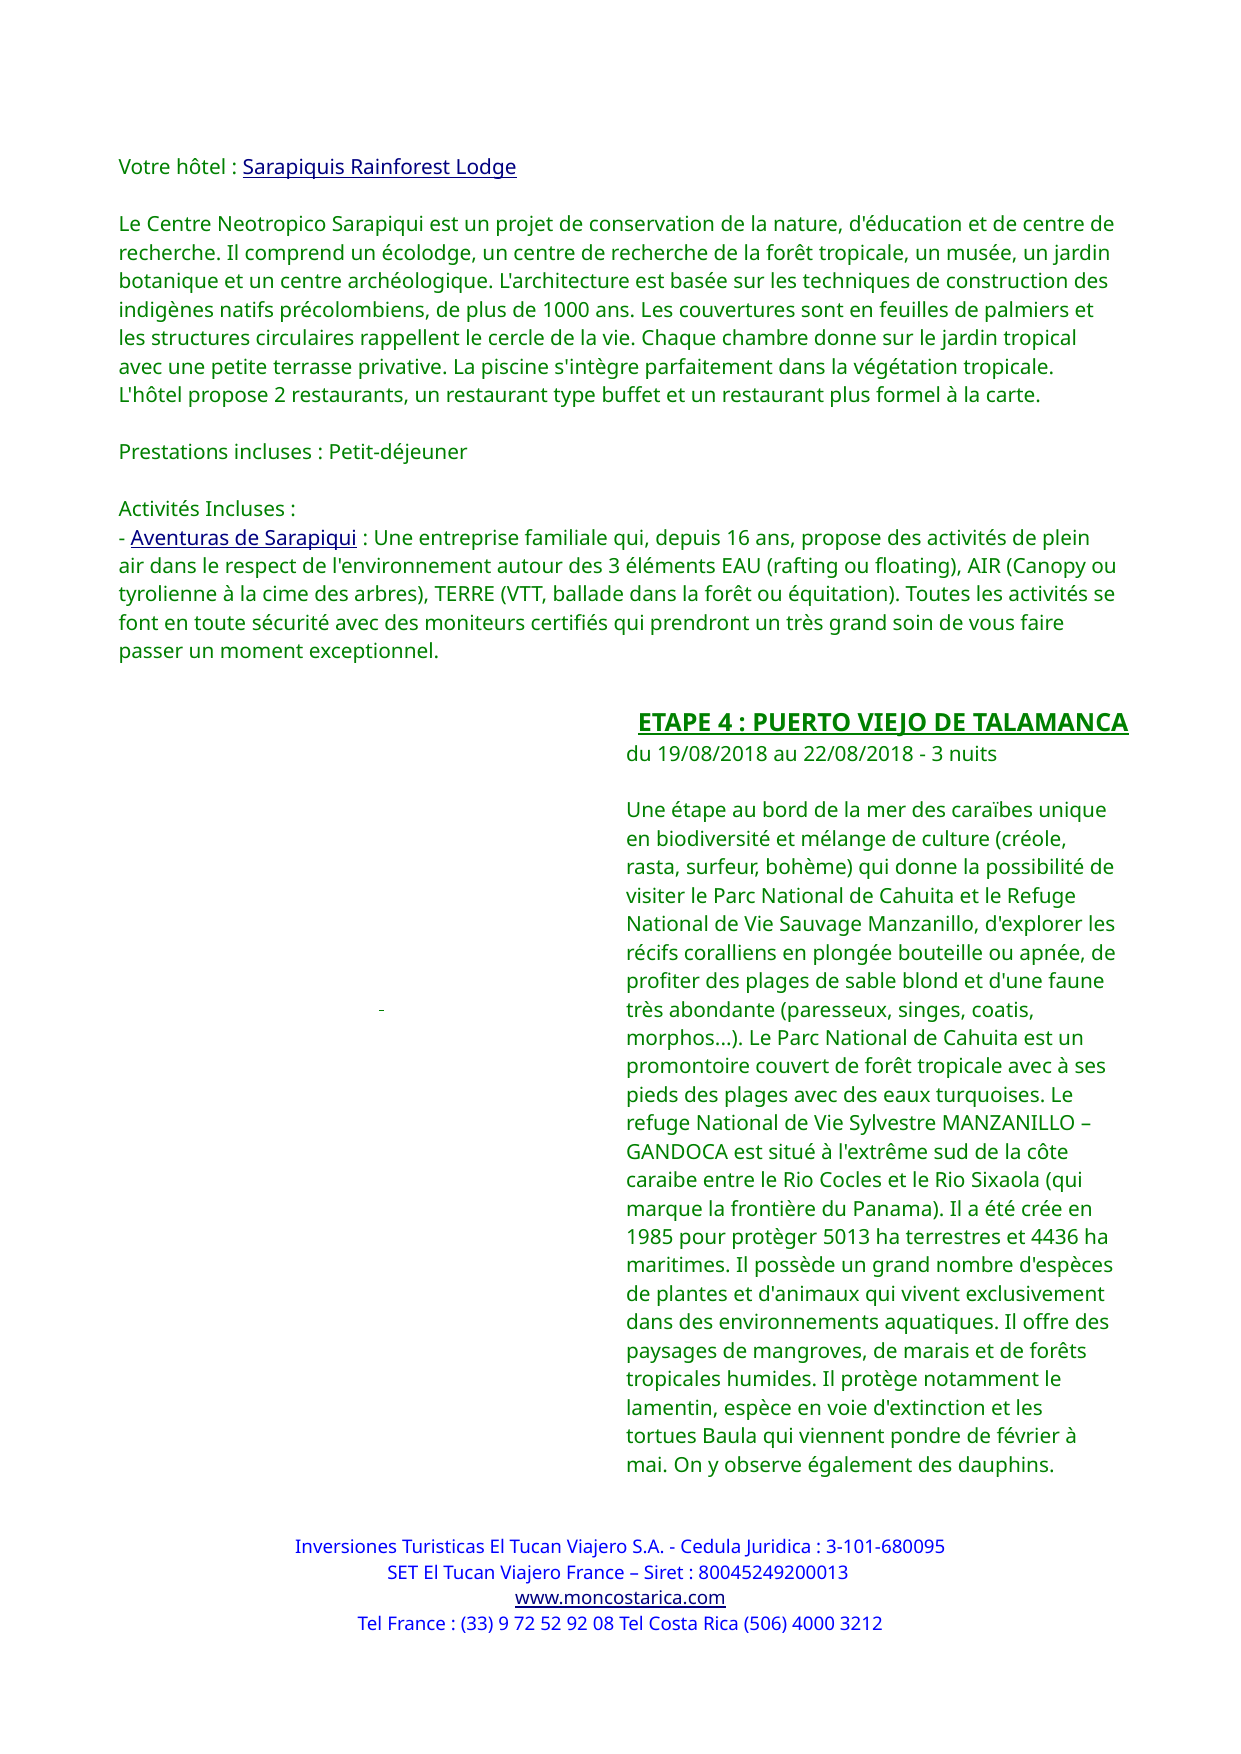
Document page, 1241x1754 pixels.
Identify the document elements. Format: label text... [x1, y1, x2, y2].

text - Aventuras de Sarapiqui : Une entreprise familiale qui, depuis 16 ans, propose des activités de plein air dans le respect de l'environnement autour des 3 éléments EAU (rafting ou floating), AIR (Canopy ou tyrolienne à la cime des arbres), TERRE (VTT, ballade dans la forêt ou équitation). Toutes les activités se font en toute sécurité avec des moniteurs certifiés qui prendront un très grand soin de vous faire passer un moment exceptionnel. [118, 523, 1122, 665]
table_header [118, 699, 620, 1484]
text Activités Incluses : [118, 494, 1122, 523]
table_header ETAPE 4 : PUERTO VIEJO DE TALAMANCA du 19/08/2018 au 22/08/2018 - 3 nuits Une étape au bord de la mer des caraïbes unique en biodiversité et mélange de culture (créole, rasta, surfeur, bohème) qui donne la possibilité de visiter le Parc National de Cahuita et le Refuge National de Vie Sauvage Manzanillo, d'explorer les récifs coralliens en plongée bouteille ou apnée, de profiter des plages de sable blond et d'une faune très abondante (paresseux, singes, coatis, morphos...). Le Parc National de Cahuita est un promontoire couvert de forêt tropicale avec à ses pieds des plages avec des eaux turquoises. Le refuge National de Vie Sylvestre MANZANILLO – GANDOCA est situé à l'extrême sud de la côte caraibe entre le Rio Cocles et le Rio Sixaola (qui marque la frontière du Panama). Il a été crée en 1985 pour protèger 5013 ha terrestres et 4436 ha maritimes. Il possède un grand nombre d'espèces de plantes et d'animaux qui vivent exclusivement dans des environnements aquatiques. Il offre des paysages de mangroves, de marais et de forêts tropicales humides. Il protège notamment le lamentin, espèce en voie d'extinction et les tortues Baula qui viennent pondre de février à mai. On y observe également des dauphins. Puerto Viejo est un charmant village côtier très animé qui possède plusieurs plages sauvages : Playa Cocles, Playa Chiquita et Playa Punta Uva, Playa Manzanillo. C'est également le point de départ pour des excursion dans les réserves indigènes Bribri des montagnes de Talamanca. [620, 699, 1122, 1484]
text Votre hôtel : Sarapiquis Rainforest Lodge [118, 152, 1122, 181]
text Le Centre Neotropico Sarapiqui est un projet de conservation de la nature, d'éducation et de centre de recherche. Il comprend un écolodge, un centre de recherche de la forêt tropicale, un musée, un jardin botanique et un centre archéologique. L'architecture est basée sur les techniques de construction des indigènes natifs précolombiens, de plus de 1000 ans. Les couvertures sont en feuilles de palmiers et les structures circulaires rappellent le cercle de la vie. Chaque chambre donne sur le jardin tropical avec une petite terrasse privative. La piscine s'intègre parfaitement dans la végétation tropicale. L'hôtel propose 2 restaurants, un restaurant type buffet et un restaurant plus formel à la carte. [118, 209, 1122, 409]
text Prestations incluses : Petit-déjeuner [118, 437, 1122, 466]
